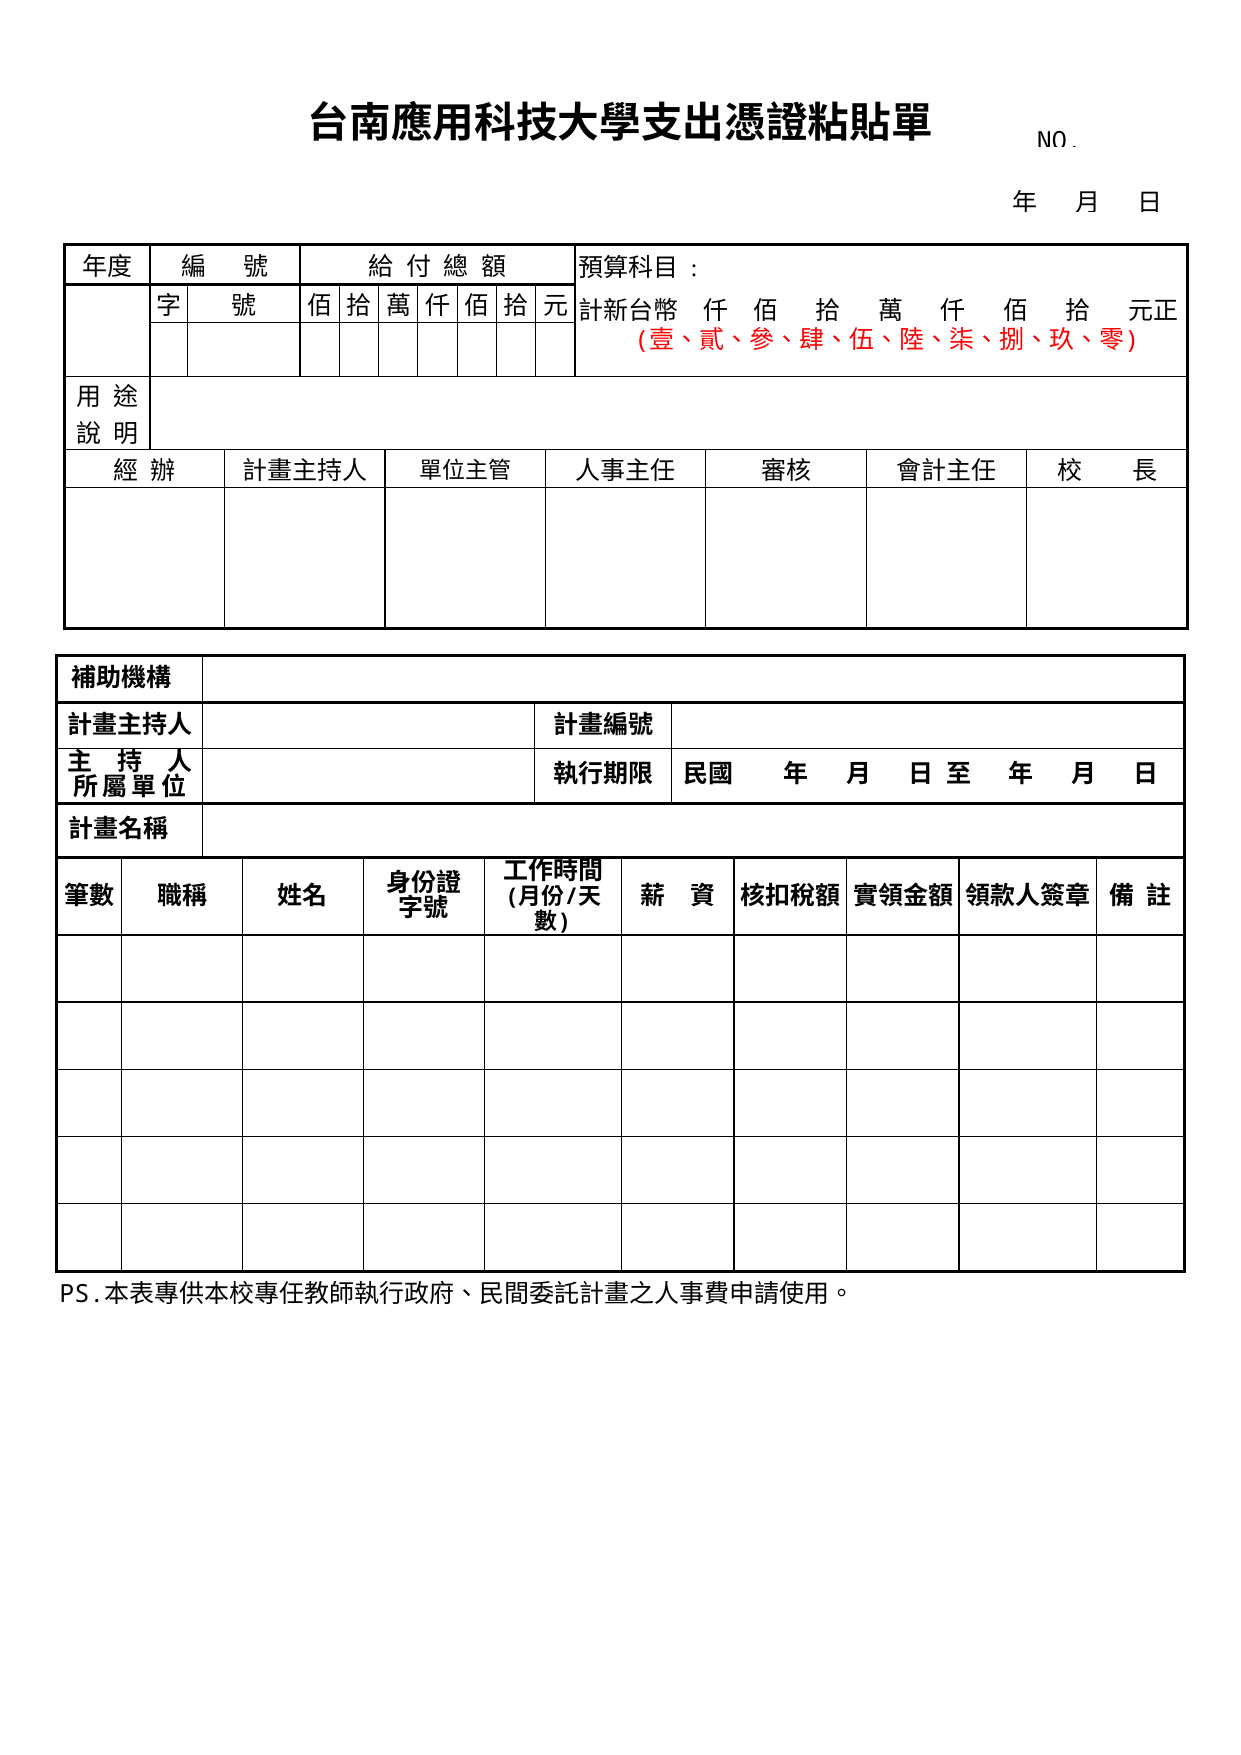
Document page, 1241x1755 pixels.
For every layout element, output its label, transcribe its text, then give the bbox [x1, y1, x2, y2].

table_cell [386, 488, 545, 627]
table_cell [485, 1003, 621, 1068]
table_cell [960, 1137, 1096, 1203]
table_cell [364, 1003, 484, 1068]
table_cell 執行期限 [535, 749, 671, 802]
table_cell 姓名 [243, 859, 363, 934]
table_cell [243, 1137, 363, 1203]
table_cell 計畫主持人 [58, 704, 202, 748]
table_cell [364, 1204, 484, 1270]
table_cell 佰 [458, 286, 496, 322]
table_cell [960, 1003, 1096, 1068]
table_cell 拾 [497, 286, 535, 322]
table_cell [122, 1003, 242, 1068]
table_cell [960, 1204, 1096, 1270]
table_cell 會計主任 [867, 450, 1026, 487]
table_cell [735, 1003, 846, 1068]
table_header 補助機構 [58, 657, 202, 701]
table_cell [960, 936, 1096, 1001]
text NO. [1037, 110, 1168, 147]
table_cell [1097, 936, 1183, 1001]
table_cell [243, 1070, 363, 1136]
table_cell [1027, 488, 1186, 627]
table_cell 主 持 人 所屬單位 [58, 749, 202, 802]
table_cell [735, 936, 846, 1001]
table_cell 仟 [418, 286, 457, 322]
table_cell [203, 805, 1183, 856]
table_cell 單位主管 [386, 450, 545, 487]
table_cell [536, 323, 574, 376]
table_cell [622, 1070, 733, 1136]
table_cell [847, 1003, 958, 1068]
table_cell [847, 1204, 958, 1270]
table_cell [58, 1070, 121, 1136]
table_cell [622, 1137, 733, 1203]
table_cell 備 註 [1097, 859, 1183, 934]
table_cell [122, 1070, 242, 1136]
table_cell [485, 1204, 621, 1270]
table_cell [243, 1003, 363, 1068]
table_cell [1097, 1204, 1183, 1270]
table_cell [225, 488, 384, 627]
table_cell [364, 1137, 484, 1203]
table_cell [485, 1137, 621, 1203]
table_cell 工作時間 (月份/天數) [485, 859, 621, 934]
table_cell [485, 1070, 621, 1136]
table_cell 計畫主持人 [225, 450, 384, 487]
table_cell [485, 936, 621, 1001]
table_cell [706, 488, 866, 627]
table_cell 拾 [340, 286, 378, 322]
table_cell [379, 323, 417, 376]
table_cell 計畫名稱 [58, 805, 202, 856]
table_cell 佰 [301, 286, 339, 322]
table_cell [203, 749, 534, 802]
table_cell [1097, 1070, 1183, 1136]
table_cell 審核 [706, 450, 866, 487]
table_header [203, 657, 1183, 701]
table_cell [243, 936, 363, 1001]
table_cell [364, 936, 484, 1001]
text [982, 175, 1193, 219]
table_cell [122, 1204, 242, 1270]
table_cell [151, 377, 1186, 449]
table_header 預算科目 : 計新台幣 仟 佰 拾 萬 仟 佰 拾 元正 (壹、貳、參、肆、伍、陸、柒、捌、玖、零) [576, 246, 1186, 376]
table_cell 人事主任 [546, 450, 705, 487]
table_cell [735, 1204, 846, 1270]
table_cell [58, 1204, 121, 1270]
table_cell [418, 323, 457, 376]
table_cell 薪 資 [622, 859, 733, 934]
table_cell [122, 936, 242, 1001]
table_cell 筆數 [58, 859, 121, 934]
table_cell [203, 704, 534, 748]
table_cell 實領金額 [847, 859, 958, 934]
table_cell 號 [188, 286, 299, 322]
table_cell [672, 704, 1183, 748]
table_cell 用 途 說 明 [66, 377, 149, 449]
table_cell [735, 1137, 846, 1203]
table_cell 職稱 [122, 859, 242, 934]
table_cell [243, 1204, 363, 1270]
table_cell 經 辦 [66, 450, 224, 487]
table_cell [458, 323, 496, 376]
table_cell [1097, 1003, 1183, 1068]
table_cell [364, 1070, 484, 1136]
table_cell [497, 323, 535, 376]
table_cell 身份證 字號 [364, 859, 484, 934]
table_cell 字 [151, 286, 187, 322]
table_header 給 付 總 額 [301, 246, 574, 282]
table_cell 元 [536, 286, 574, 322]
table_cell [58, 1003, 121, 1068]
table_cell 領款人簽章 [960, 859, 1096, 934]
table_cell [735, 1070, 846, 1136]
table_cell 萬 [379, 286, 417, 322]
text 年 月 日 [997, 182, 1178, 212]
table_cell [847, 1137, 958, 1203]
table_cell [66, 488, 224, 627]
table_cell 核扣稅額 [735, 859, 846, 934]
table_cell [847, 1070, 958, 1136]
table_cell [122, 1137, 242, 1203]
text PS.本表專供本校專任教師執行政府、民間委託計畫之人事費申請使用。 [59, 1273, 1181, 1309]
table_cell [622, 1003, 733, 1068]
table_cell [58, 1137, 121, 1203]
table_cell 計畫編號 [535, 704, 671, 748]
table_cell [847, 936, 958, 1001]
table_header 年度 [66, 246, 149, 282]
table_cell [301, 323, 339, 376]
table_cell [960, 1070, 1096, 1136]
table_cell [340, 323, 378, 376]
table_cell [546, 488, 705, 627]
table_cell [66, 286, 149, 376]
table_cell 校 長 [1027, 450, 1186, 487]
table_cell [867, 488, 1026, 627]
table_header 編 號 [151, 246, 299, 282]
text 台南應用科技大學支出憑證粘貼單 [59, 89, 1183, 154]
table_cell [58, 936, 121, 1001]
table_cell [622, 936, 733, 1001]
table_cell [622, 1204, 733, 1270]
table_cell 民國 年 月 日 至 年 月 日 [672, 749, 1183, 802]
table_cell [188, 323, 299, 376]
table_cell [151, 323, 187, 376]
table_cell [1097, 1137, 1183, 1203]
